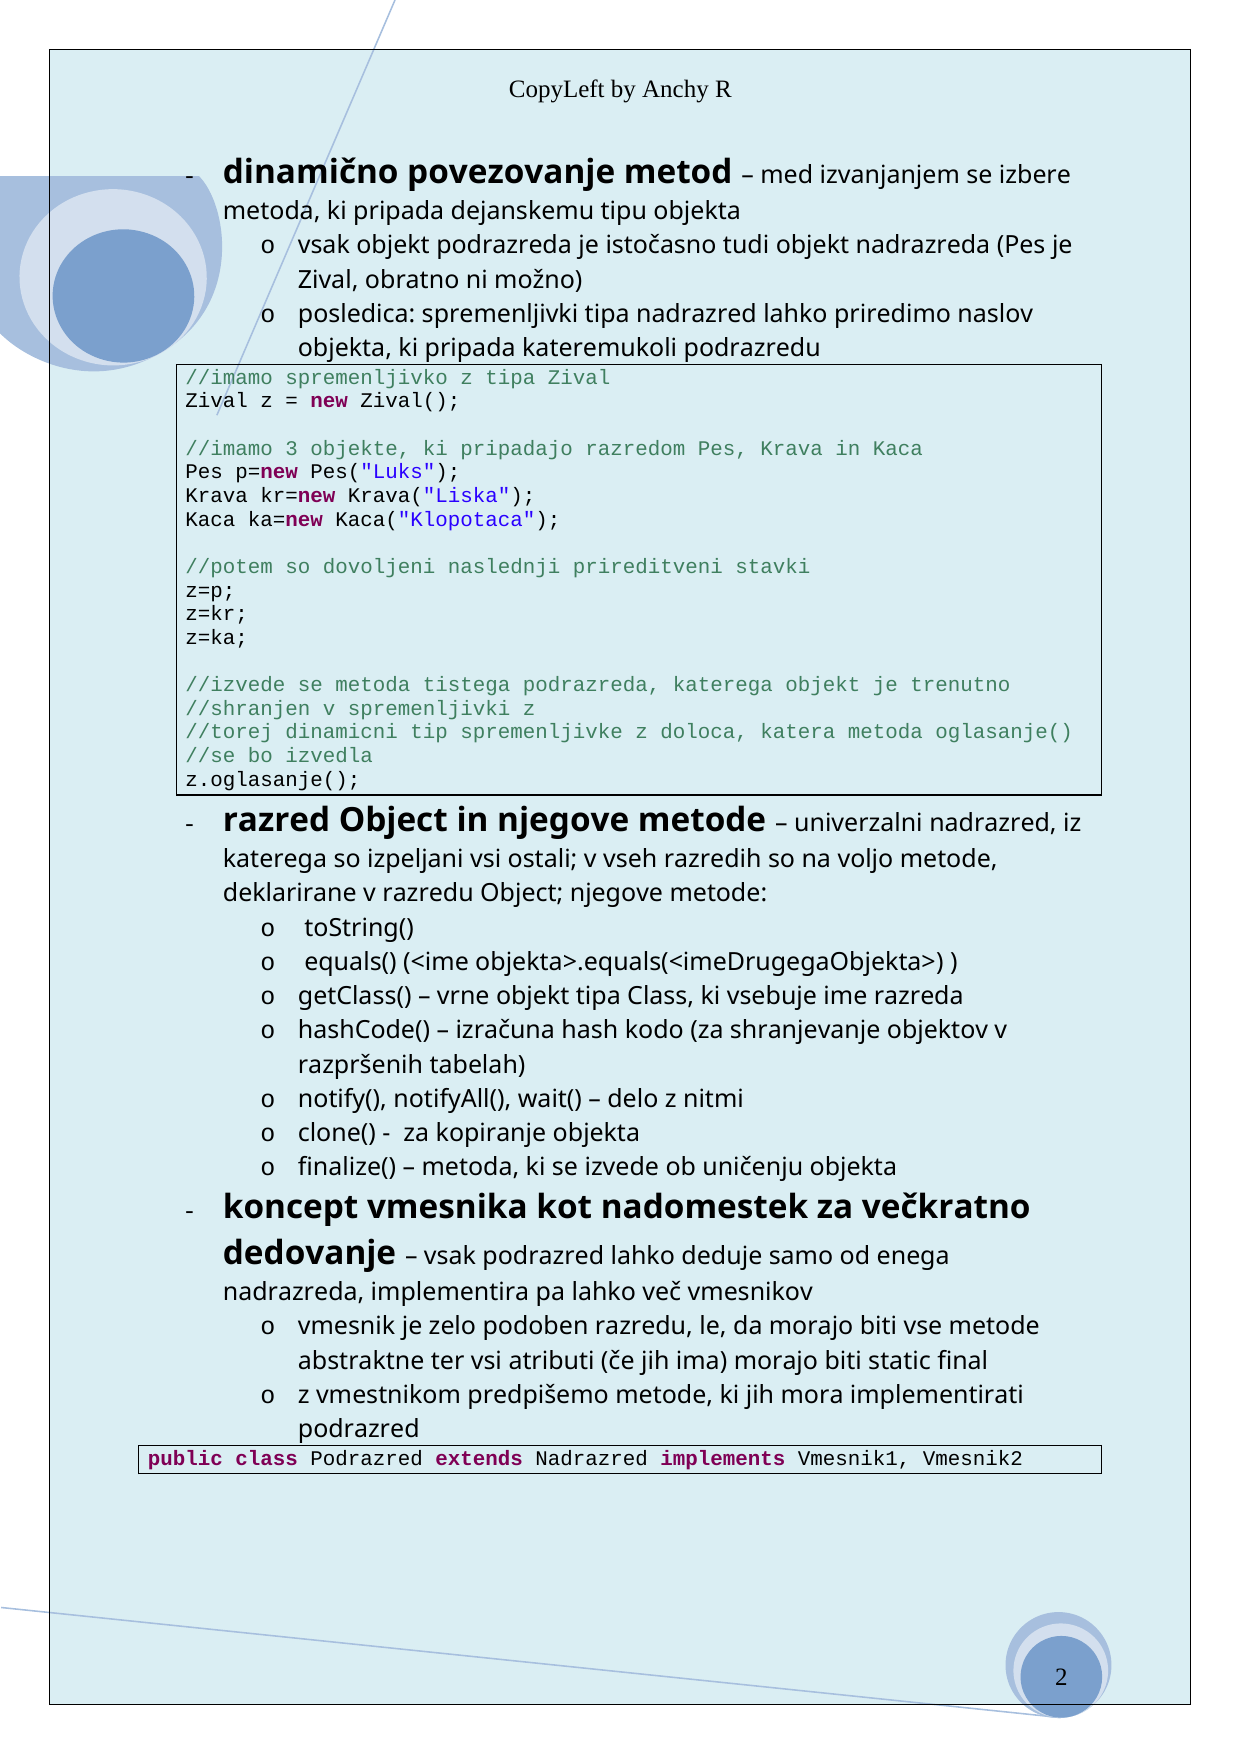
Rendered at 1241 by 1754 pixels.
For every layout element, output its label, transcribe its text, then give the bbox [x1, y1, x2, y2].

list z vmestnikom predpišemo metode, ki jih mora implementirati podrazred [260, 1376, 1093, 1445]
list clone() - za kopiranje objekta [260, 1114, 1093, 1149]
text Zival z = new Zival(); [177, 387, 227, 414]
list razred Object in njegove metode – univerzalni nadrazred, iz katerega so izpeljani vsi ostali; v vseh razredih so na voljo metode, deklarirane v razredu Object; njegove metode: [185, 796, 1093, 909]
list posledica: spremenljivki tipa nadrazred lahko priredimo naslov objekta, ki pripada kateremukoli podrazredu [260, 295, 1093, 364]
text //izvede se metoda tistega podrazreda, katerega objekt je trenutno [177, 671, 1101, 695]
text Kaca ka=new Kaca("Klopotaca"); [177, 506, 1101, 532]
list dinamično povezovanje metod – med izvanjanjem se izbere metoda, ki pripada dejanskemu tipu objekta [185, 148, 330, 227]
list vmesnik je zelo podoben razredu, le, da morajo biti vse metode abstraktne ter vsi atributi (če jih ima) morajo biti static final [260, 1308, 1093, 1376]
text //imamo spremenljivko z tipa Zival [231, 365, 1101, 387]
text //potem so dovoljeni naslednji prireditveni stavki [177, 553, 1101, 577]
list dinamično povezovanje metod – med izvanjanjem se izbere metoda, ki pripada dejanskemu tipu objekta [299, 148, 1093, 227]
text //torej dinamicni tip spremenljivke z doloca, katera metoda oglasanje() [177, 718, 1101, 742]
list getClass() – vrne objekt tipa Class, ki vsebuje ime razreda [260, 978, 1093, 1012]
text //imamo spremenljivko z tipa Zival [177, 365, 237, 387]
list equals() (<ime objekta>.equals(<imeDrugegaObjekta>) ) [260, 943, 1093, 978]
text z=p; [177, 577, 1101, 600]
list notify(), notifyAll(), wait() – delo z nitmi [260, 1080, 1093, 1114]
text //shranjen v spremenljivki z [177, 695, 1101, 718]
list vsak objekt podrazreda je istočasno tudi objekt nadrazreda (Pes je Zival, obratno ni možno) [270, 227, 1093, 295]
list toString() [260, 909, 1093, 943]
text Krava kr=new Krava("Liska"); [177, 482, 1101, 506]
text //se bo izvedla [177, 742, 1101, 766]
list vsak objekt podrazreda je istočasno tudi objekt nadrazreda (Pes je Zival, obratno ni možno) [260, 227, 296, 295]
text //imamo 3 objekte, ki pripadajo razredom Pes, Krava in Kaca [177, 435, 1101, 458]
text z=kr; [177, 600, 1101, 624]
list koncept vmesnika kot nadomestek za večkratno dedovanje – vsak podrazred lahko deduje samo od enega nadrazreda, implementira pa lahko več vmesnikov [185, 1183, 1093, 1308]
text z.oglasanje(); [177, 766, 1101, 794]
text public class Podrazred extends Nadrazred implements Vmesnik1, Vmesnik2 [139, 1446, 1101, 1473]
text Zival z = new Zival(); [219, 387, 1101, 414]
text Pes p=new Pes("Luks"); [177, 458, 1101, 482]
list finalize() – metoda, ki se izvede ob uničenju objekta [260, 1149, 1093, 1183]
list hashCode() – izračuna hash kodo (za shranjevanje objektov v razpršenih tabelah) [260, 1012, 1093, 1080]
text z=ka; [177, 624, 1101, 651]
